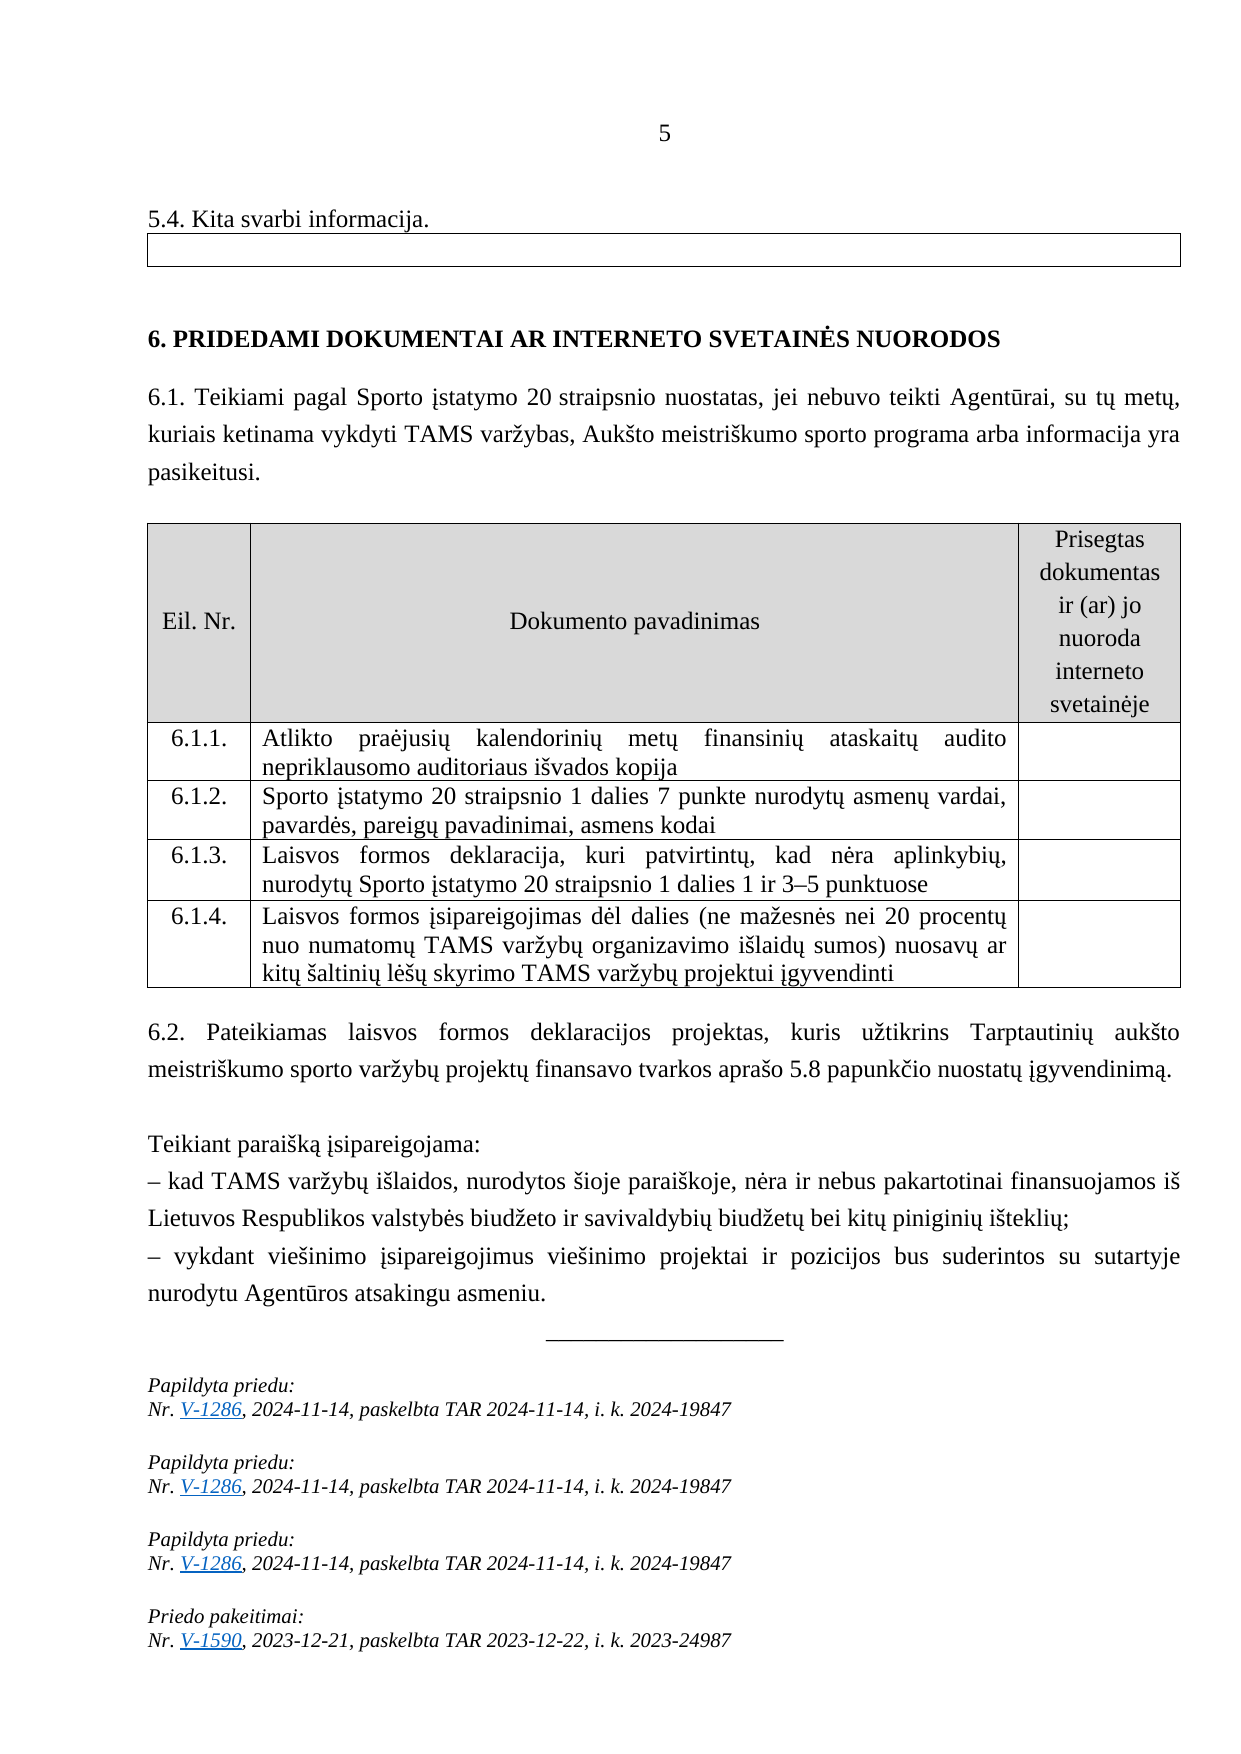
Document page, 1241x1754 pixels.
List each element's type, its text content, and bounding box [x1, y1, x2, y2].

text 6. PRIDEDAMI DOKUMENTAI AR INTERNETO SVETAINĖS NUORODOS [148, 324, 1181, 353]
table_cell 6.1.1. [148, 723, 250, 780]
table_cell Sporto įstatymo 20 straipsnio 1 dalies 7 punkte nurodytų asmenų vardai, pavardės, pareigų pavadinimai, asmens kodai [251, 781, 1018, 839]
table_header Dokumento pavadinimas [251, 524, 1018, 722]
text Papildyta priedu: [148, 1527, 1181, 1551]
table_cell [1019, 781, 1180, 839]
table_cell Atlikto praėjusių kalendorinių metų finansinių ataskaitų audito nepriklausomo auditoriaus išvados kopija [251, 723, 1018, 780]
text Nr. V-1286, 2024-11-14, paskelbta TAR 2024-11-14, i. k. 2024-19847 [148, 1474, 1181, 1498]
text Priedo pakeitimai: [148, 1603, 1181, 1628]
table_cell 6.1.3. [148, 840, 250, 900]
table_header Prisegtas dokumentas ir (ar) jo nuoroda interneto svetainėje [1019, 524, 1180, 722]
text ___________________ [148, 1315, 1181, 1344]
text Teikiant paraišką įsipareigojama: [148, 1129, 1181, 1158]
table_header Eil. Nr. [148, 524, 250, 722]
table_cell 6.1.2. [148, 781, 250, 839]
text – vykdant viešinimo įsipareigojimus viešinimo projektai ir pozicijos bus suderintos su sutartyje nurodytu Agentūros atsakingu asmeniu. [148, 1241, 1181, 1307]
table_cell 6.1.4. [148, 901, 250, 987]
text Nr. V-1590, 2023-12-21, paskelbta TAR 2023-12-22, i. k. 2023-24987 [148, 1628, 1181, 1652]
text Papildyta priedu: [148, 1450, 1181, 1474]
table_cell Laisvos formos įsipareigojimas dėl dalies (ne mažesnės nei 20 procentų nuo numatomų TAMS varžybų organizavimo išlaidų sumos) nuosavų ar kitų šaltinių lėšų skyrimo TAMS varžybų projektui įgyvendinti [251, 901, 1018, 987]
text 6.2. Pateikiamas laisvos formos deklaracijos projektas, kuris užtikrins Tarptautinių aukšto meistriškumo sporto varžybų projektų finansavo tvarkos aprašo 5.8 papunkčio nuostatų įgyvendinimą. [148, 1017, 1181, 1083]
table_cell [1019, 723, 1180, 780]
table_cell Laisvos formos deklaracija, kuri patvirtintų, kad nėra aplinkybių, nurodytų Sporto įstatymo 20 straipsnio 1 dalies 1 ir 3–5 punktuose [251, 840, 1018, 900]
text Nr. V-1286, 2024-11-14, paskelbta TAR 2024-11-14, i. k. 2024-19847 [148, 1551, 1181, 1575]
text – kad TAMS varžybų išlaidos, nurodytos šioje paraiškoje, nėra ir nebus pakartotinai finansuojamos iš Lietuvos Respublikos valstybės biudžeto ir savivaldybių biudžetų bei kitų piniginių išteklių; [148, 1166, 1181, 1232]
table_cell [1019, 840, 1180, 900]
table_header [148, 234, 1180, 266]
text 5.4. Kita svarbi informacija. [148, 204, 1181, 233]
text Nr. V-1286, 2024-11-14, paskelbta TAR 2024-11-14, i. k. 2024-19847 [148, 1397, 1181, 1421]
table_cell [1019, 901, 1180, 987]
text Papildyta priedu: [148, 1373, 1181, 1397]
text 6.1. Teikiami pagal Sporto įstatymo 20 straipsnio nuostatas, jei nebuvo teikti Agentūrai, su tų metų, kuriais ketinama vykdyti TAMS varžybas, Aukšto meistriškumo sporto programa arba informacija yra pasikeitusi. [148, 382, 1181, 485]
